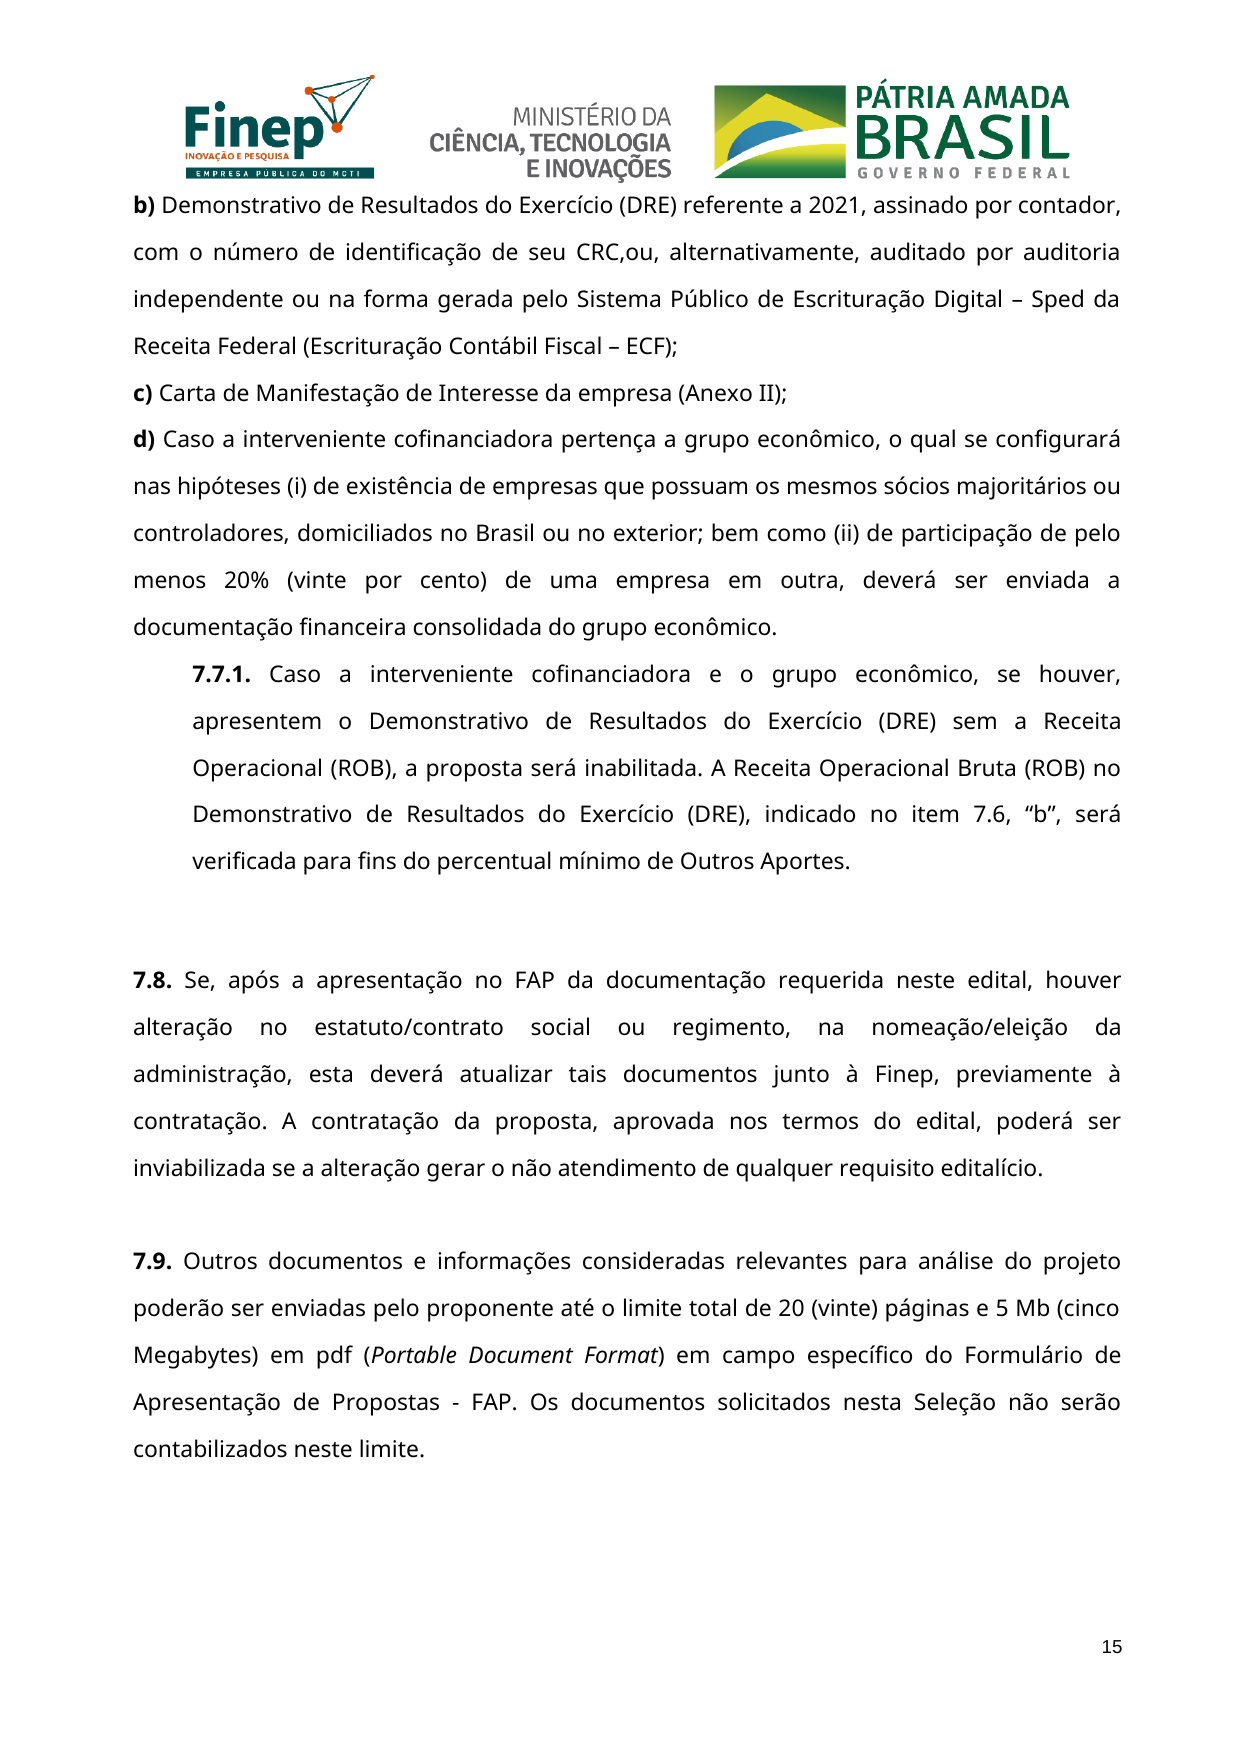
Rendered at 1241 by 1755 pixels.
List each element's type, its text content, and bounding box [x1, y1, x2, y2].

text 7.8. Se, após a apresentação no FAP da documentação requerida neste edital, houver alteração no estatuto/contrato social ou regimento, na nomeação/eleição da administração, esta deverá atualizar tais documentos junto à Finep, previamente à contratação. A contratação da proposta, aprovada nos termos do edital, poderá ser inviabilizada se a alteração gerar o não atendimento de qualquer requisito editalício. [133, 964, 1122, 1183]
list b) Demonstrativo de Resultados do Exercício (DRE) referente a 2021, assinado por contador, com o número de identificação de seu CRC,ou, alternativamente, auditado por auditoria independente ou na forma gerada pelo Sistema Público de Escrituração Digital – Sped da Receita Federal (Escrituração Contábil Fiscal – ECF); [133, 189, 1122, 361]
text 7.9. Outros documentos e informações consideradas relevantes para análise do projeto poderão ser enviadas pelo proponente até o limite total de 20 (vinte) páginas e 5 Mb (cinco Megabytes) em pdf (Portable Document Format) em campo específico do Formulário de Apresentação de Propostas - FAP. Os documentos solicitados nesta Seleção não serão contabilizados neste limite. [133, 1245, 1122, 1464]
text 7.7.1. Caso a interveniente cofinanciadora e o grupo econômico, se houver, apresentem o Demonstrativo de Resultados do Exercício (DRE) sem a Receita Operacional (ROB), a proposta será inabilitada. A Receita Operacional Bruta (ROB) no Demonstrativo de Resultados do Exercício (DRE), indicado no item 7.6, “b”, será verificada para fins do percentual mínimo de Outros Aportes. [192, 658, 1122, 876]
text d) Caso a interveniente cofinanciadora pertença a grupo econômico, o qual se configurará nas hipóteses (i) de existência de empresas que possuam os mesmos sócios majoritários ou controladores, domiciliados no Brasil ou no exterior; bem como (ii) de participação de pelo menos 20% (vinte por cento) de uma empresa em outra, deverá ser enviada a documentação financeira consolidada do grupo econômico. [133, 423, 1122, 642]
list c) Carta de Manifestação de Interesse da empresa (Anexo II); [133, 376, 1122, 408]
